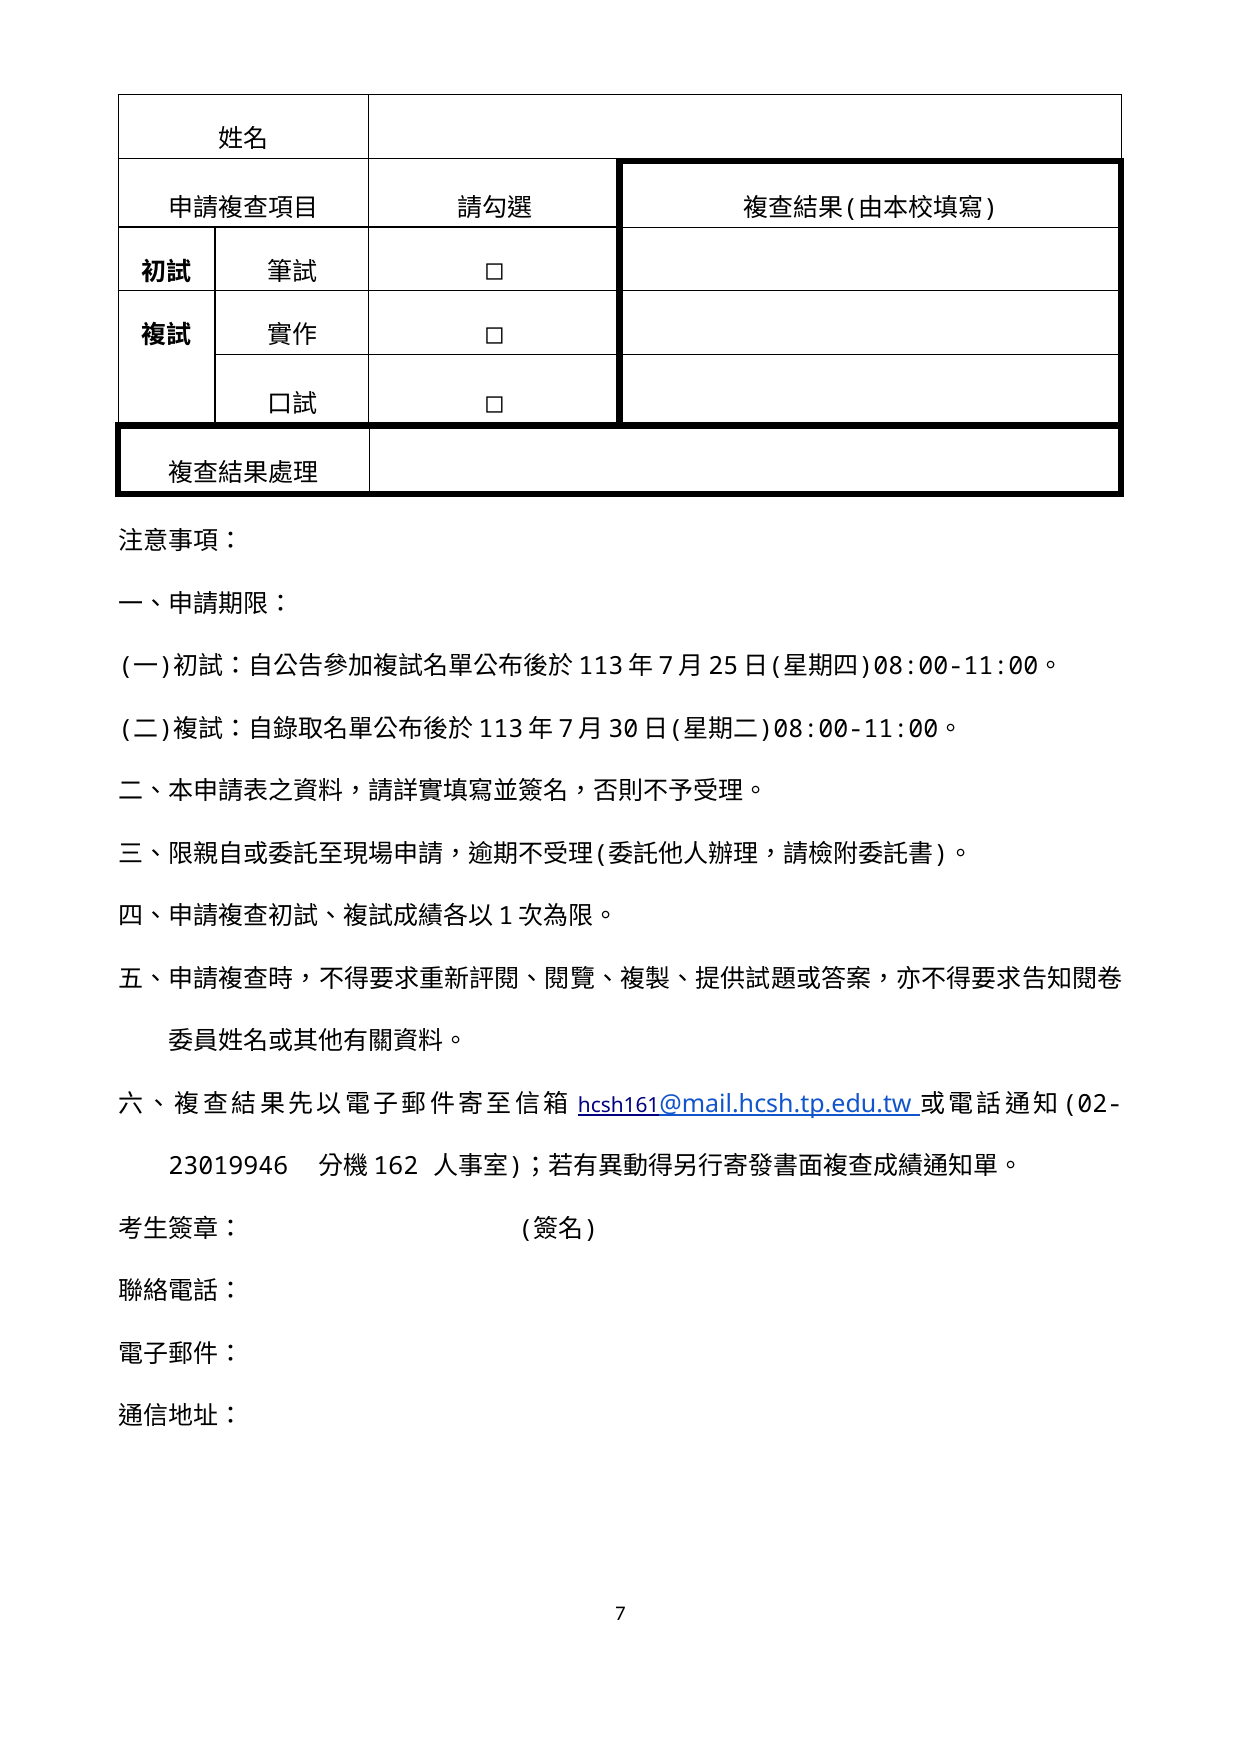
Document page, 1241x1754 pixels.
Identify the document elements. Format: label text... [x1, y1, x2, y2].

text 四、申請複查初試、複試成績各以1次為限。 [118, 872, 1122, 935]
text (二)複試：自錄取名單公布後於113年7月30日(星期二)08:00-11:00。 [118, 685, 1122, 747]
table_cell [870, 355, 1118, 422]
text 考生簽章： (簽名) [118, 1185, 1122, 1247]
table_cell 複試 [119, 291, 214, 422]
table_cell 口試 [216, 355, 368, 422]
table_header 姓名 [119, 95, 368, 158]
table_cell [623, 228, 870, 290]
table_cell [870, 228, 1118, 290]
text 五、申請複查時，不得要求重新評閱、閱覽、複製、提供試題或答案，亦不得要求告知閱卷委員姓名或其他有關資料。 [118, 935, 1122, 1060]
text 聯絡電話： [118, 1247, 1122, 1310]
table_cell [623, 355, 870, 422]
table_header [369, 95, 1121, 158]
table_cell 請勾選 [369, 159, 616, 226]
text 電子郵件： [118, 1310, 1122, 1372]
text 注意事項： [118, 497, 1122, 560]
text 一、申請期限： [118, 560, 1122, 622]
table_cell 複查結果(由本校填寫) [623, 164, 1118, 226]
text 六、複查結果先以電子郵件寄至信箱hcsh161@mail.hcsh.tp.edu.tw或電話通知(02-23019946 分機162 人事室)；若有異動得另行寄發書面複查成績通知單。 [118, 1060, 1122, 1185]
text (一)初試：自公告參加複試名單公布後於113年7月25日(星期四)08:00-11:00。 [118, 622, 1122, 685]
table_cell ◻ [369, 355, 616, 422]
table_cell [870, 291, 1118, 353]
text 通信地址： [118, 1372, 1122, 1435]
table_cell 初試 [119, 228, 214, 290]
table_cell 筆試 [216, 228, 368, 290]
table_cell ◻ [369, 228, 616, 290]
table_cell 複查結果處理 [121, 429, 369, 491]
table_cell [370, 429, 1118, 491]
table_cell [623, 291, 870, 353]
table_cell ◻ [369, 291, 616, 353]
table_cell 申請複查項目 [119, 159, 368, 226]
text 三、限親自或委託至現場申請，逾期不受理(委託他人辦理，請檢附委託書)。 [118, 810, 1122, 872]
table_cell 實作 [216, 291, 368, 353]
text 二、本申請表之資料，請詳實填寫並簽名，否則不予受理。 [118, 747, 1122, 810]
